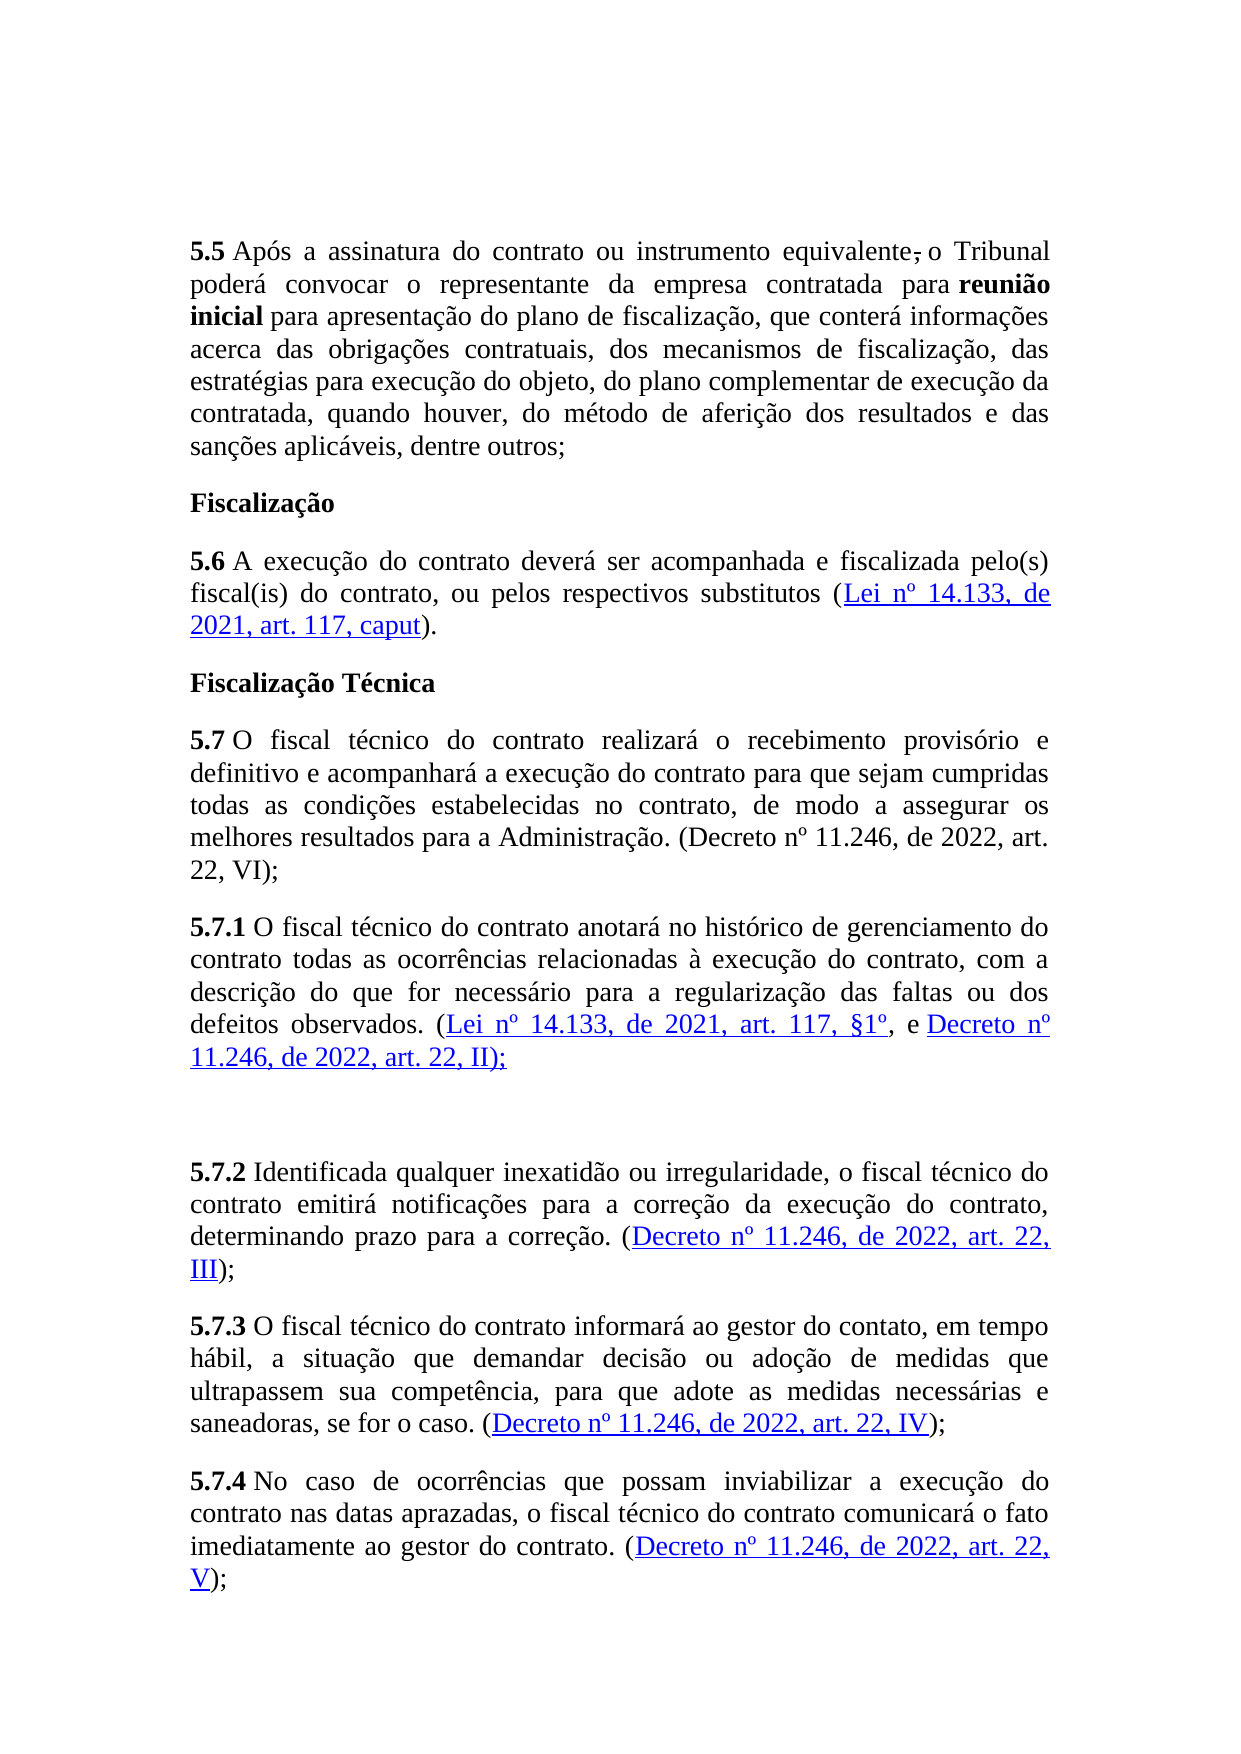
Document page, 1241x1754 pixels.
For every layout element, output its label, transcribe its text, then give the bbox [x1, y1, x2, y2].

text 5.7.4 No caso de ocorrências que possam inviabilizar a execução do contrato nas datas aprazadas, o fiscal técnico do contrato comunicará o fato imediatamente ao gestor do contrato. (Decreto nº 11.246, de 2022, art. 22, V); [190, 1464, 1051, 1593]
text 5.7.2 Identificada qualquer inexatidão ou irregularidade, o fiscal técnico do contrato emitirá notificações para a correção da execução do contrato, determinando prazo para a correção. (Decreto nº 11.246, de 2022, art. 22, III); [190, 1154, 1051, 1284]
text 5.7 O fiscal técnico do contrato realizará o recebimento provisório e definitivo e acompanhará a execução do contrato para que sejam cumpridas todas as condições estabelecidas no contrato, de modo a assegurar os melhores resultados para a Administração. (Decreto nº 11.246, de 2022, art. 22, VI); [190, 723, 1051, 885]
text 5.7.3 O fiscal técnico do contrato informará ao gestor do contato, em tempo hábil, a situação que demandar decisão ou adoção de medidas que ultrapassem sua competência, para que adote as medidas necessárias e saneadoras, se for o caso. (Decreto nº 11.246, de 2022, art. 22, IV); [190, 1309, 1051, 1439]
text 5.6 A execução do contrato deverá ser acompanhada e fiscalizada pelo(s) fiscal(is) do contrato, ou pelos respectivos substitutos (Lei nº 14.133, de 2021, art. 117, caput). [190, 544, 1051, 641]
text Fiscalização Técnica [190, 666, 1051, 698]
text Fiscalização [190, 486, 1051, 519]
text 5.5 Após a assinatura do contrato ou instrumento equivalente, o Tribunal poderá convocar o representante da empresa contratada para reunião inicial para apresentação do plano de fiscalização, que conterá informações acerca das obrigações contratuais, dos mecanismos de fiscalização, das estratégias para execução do objeto, do plano complementar de execução da contratada, quando houver, do método de aferição dos resultados e das sanções aplicáveis, dentre outros; [190, 234, 1051, 461]
text 5.7.1 O fiscal técnico do contrato anotará no histórico de gerenciamento do contrato todas as ocorrências relacionadas à execução do contrato, com a descrição do que for necessário para a regularização das faltas ou dos defeitos observados. (Lei nº 14.133, de 2021, art. 117, §1º, e Decreto nº 11.246, de 2022, art. 22, II); [190, 910, 1051, 1072]
